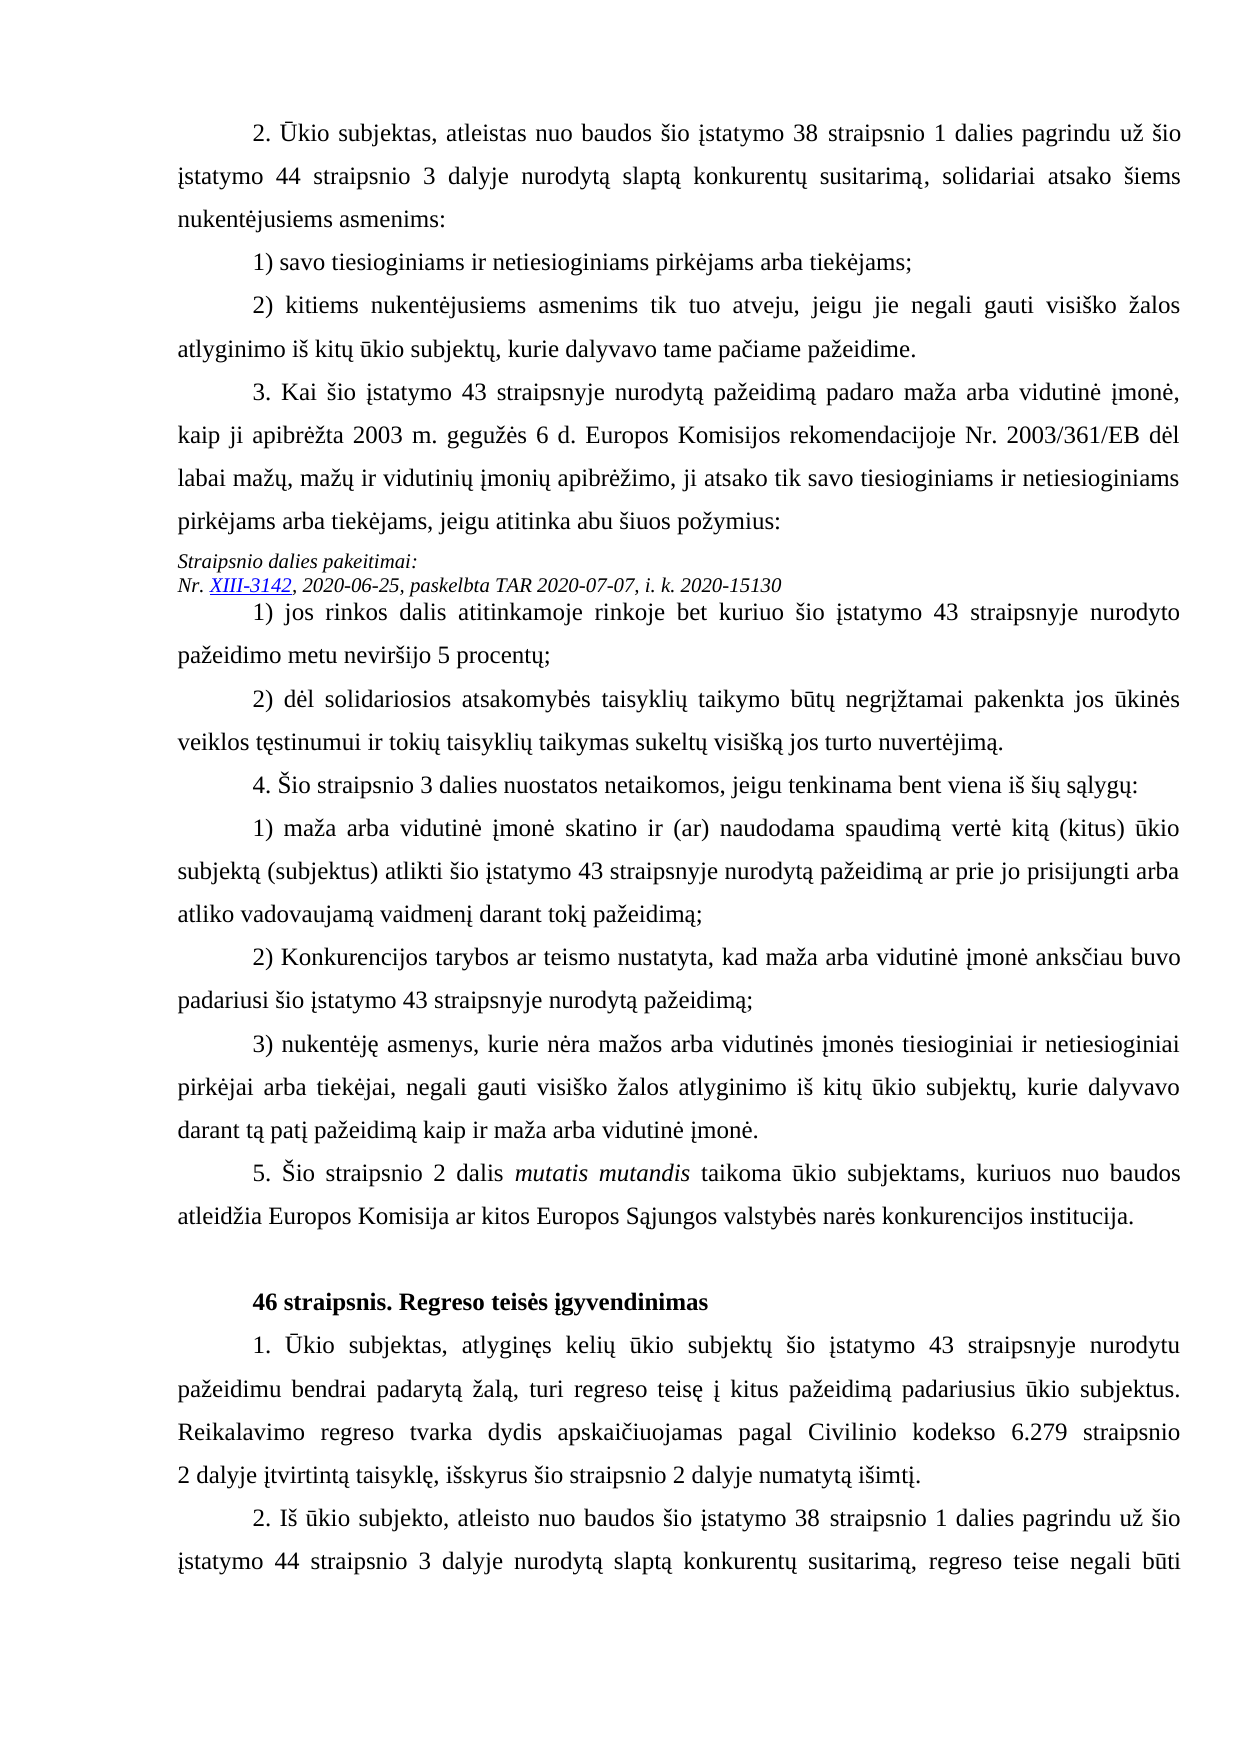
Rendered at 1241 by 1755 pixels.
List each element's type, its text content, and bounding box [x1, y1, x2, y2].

text 2) Konkurencijos tarybos ar teismo nustatyta, kad maža arba vidutinė įmonė anksčiau buvo padariusi šio įstatymo 43 straipsnyje nurodytą pažeidimą; [177, 942, 1181, 1014]
text 46 straipsnis. Regreso teisės įgyvendinimas [177, 1287, 1181, 1316]
text 1) maža arba vidutinė įmonė skatino ir (ar) naudodama spaudimą vertė kitą (kitus) ūkio subjektą (subjektus) atlikti šio įstatymo 43 straipsnyje nurodytą pažeidimą ar prie jo prisijungti arba atliko vadovaujamą vaidmenį darant tokį pažeidimą; [177, 813, 1181, 928]
text 2. Iš ūkio subjekto, atleisto nuo baudos šio įstatymo 38 straipsnio 1 dalies pagrindu už šio įstatymo 44 straipsnio 3 dalyje nurodytą slaptą konkurentų susitarimą, regreso teise negali būti [177, 1503, 1181, 1575]
text 4. Šio straipsnio 3 dalies nuostatos netaikomos, jeigu tenkinama bent viena iš šių sąlygų: [177, 770, 1181, 799]
text 2. Ūkio subjektas, atleistas nuo baudos šio įstatymo 38 straipsnio 1 dalies pagrindu už šio įstatymo 44 straipsnio 3 dalyje nurodytą slaptą konkurentų susitarimą, solidariai atsako šiems nukentėjusiems asmenims: [177, 118, 1181, 233]
text Straipsnio dalies pakeitimai: [177, 549, 1181, 573]
text 3. Kai šio įstatymo 43 straipsnyje nurodytą pažeidimą padaro maža arba vidutinė įmonė, kaip ji apibrėžta 2003 m. gegužės 6 d. Europos Komisijos rekomendacijoje Nr. 2003/361/EB dėl labai mažų, mažų ir vidutinių įmonių apibrėžimo, ji atsako tik savo tiesioginiams ir netiesioginiams pirkėjams arba tiekėjams, jeigu atitinka abu šiuos požymius: [177, 377, 1181, 535]
text 1. Ūkio subjektas, atlyginęs kelių ūkio subjektų šio įstatymo 43 straipsnyje nurodytu pažeidimu bendrai padarytą žalą, turi regreso teisę į kitus pažeidimą padariusius ūkio subjektus. Reikalavimo regreso tvarka dydis apskaičiuojamas pagal Civilinio kodekso 6.279 straipsnio 2 dalyje įtvirtintą taisyklę, išskyrus šio straipsnio 2 dalyje numatytą išimtį. [177, 1331, 1181, 1489]
text 2) dėl solidariosios atsakomybės taisyklių taikymo būtų negrįžtamai pakenkta jos ūkinės veiklos tęstinumui ir tokių taisyklių taikymas sukeltų visišką jos turto nuvertėjimą. [177, 684, 1181, 756]
text Nr. XIII-3142, 2020-06-25, paskelbta TAR 2020-07-07, i. k. 2020-15130 [177, 573, 1181, 597]
text 3) nukentėję asmenys, kurie nėra mažos arba vidutinės įmonės tiesioginiai ir netiesioginiai pirkėjai arba tiekėjai, negali gauti visiško žalos atlyginimo iš kitų ūkio subjektų, kurie dalyvavo darant tą patį pažeidimą kaip ir maža arba vidutinė įmonė. [177, 1029, 1181, 1144]
text 5. Šio straipsnio 2 dalis mutatis mutandis taikoma ūkio subjektams, kuriuos nuo baudos atleidžia Europos Komisija ar kitos Europos Sąjungos valstybės narės konkurencijos institucija. [177, 1158, 1181, 1230]
text 2) kitiems nukentėjusiems asmenims tik tuo atveju, jeigu jie negali gauti visiško žalos atlyginimo iš kitų ūkio subjektų, kurie dalyvavo tame pačiame pažeidime. [177, 291, 1181, 362]
text 1) jos rinkos dalis atitinkamoje rinkoje bet kuriuo šio įstatymo 43 straipsnyje nurodyto pažeidimo metu neviršijo 5 procentų; [177, 597, 1181, 669]
text 1) savo tiesioginiams ir netiesioginiams pirkėjams arba tiekėjams; [177, 247, 1181, 276]
